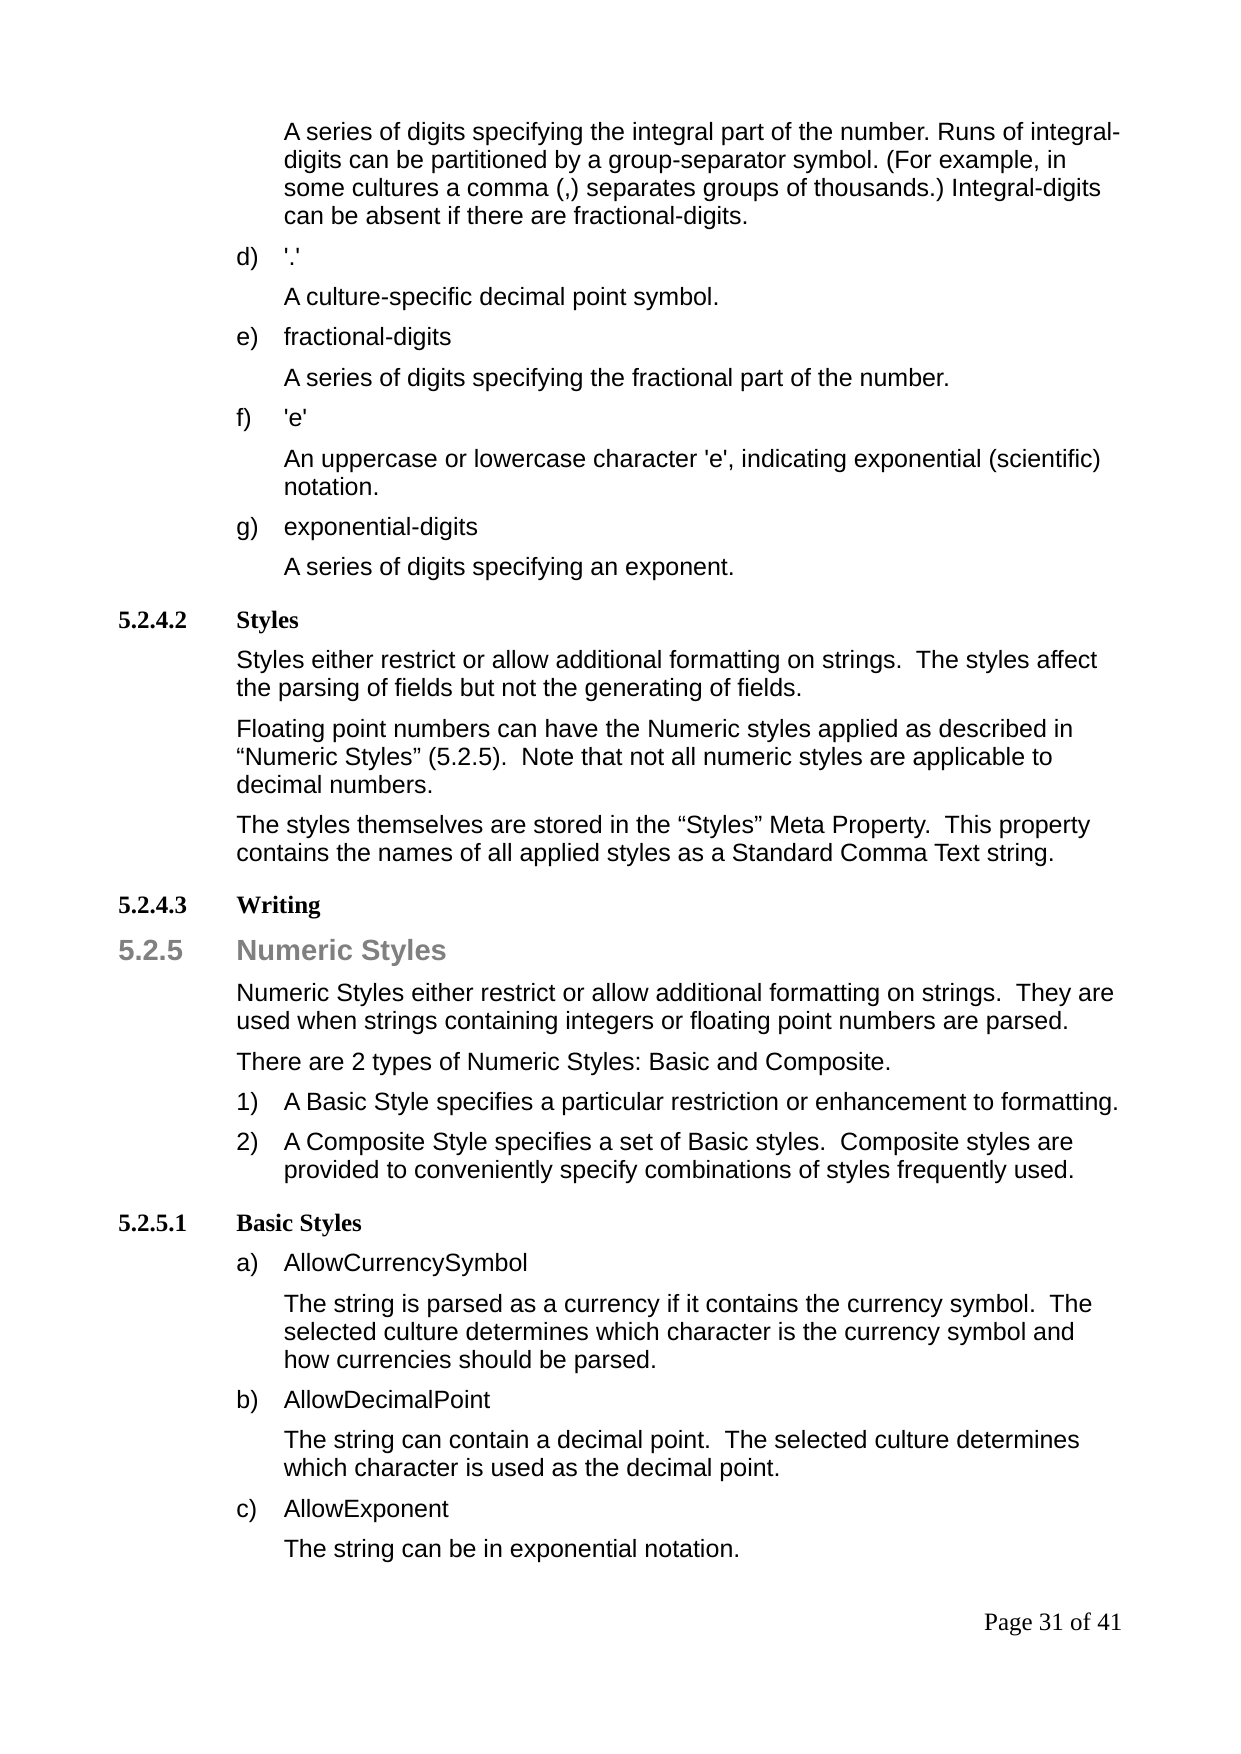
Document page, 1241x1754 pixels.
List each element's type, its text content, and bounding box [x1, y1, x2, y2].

list A series of digits specifying the integral part of the number. Runs of integral-digits can be partitioned by a group-separator symbol. (For example, in some cultures a comma (,) separates groups of thousands.) Integral-digits can be absent if there are fractional-digits. [236, 118, 1122, 230]
list A culture-specific decimal point symbol. [236, 283, 1122, 311]
list '.' [236, 242, 1122, 270]
subtitle Basic Styles [118, 1209, 1122, 1237]
list fractional-digits [236, 323, 1122, 351]
subtitle Styles [118, 606, 1122, 634]
text There are 2 types of Numeric Styles: Basic and Composite. [236, 1047, 1122, 1075]
subtitle Writing [118, 892, 1122, 919]
list A Composite Style specifies a set of Basic styles. Composite styles are provided to conveniently specify combinations of styles frequently used. [236, 1128, 1122, 1184]
list exponential-digits [236, 513, 1122, 541]
list AllowDecimalPoint [236, 1386, 1122, 1414]
list A Basic Style specifies a particular restriction or enhancement to formatting. [236, 1088, 1122, 1116]
list An uppercase or lowercase character 'e', indicating exponential (scientific) notation. [236, 444, 1122, 500]
list AllowExponent [236, 1495, 1122, 1523]
list The string can be in exponential notation. [236, 1535, 1122, 1563]
list A series of digits specifying an exponent. [236, 553, 1122, 581]
text Floating point numbers can have the Numeric styles applied as described in “Numeric Styles” (5.2.5). Note that not all numeric styles are applicable to decimal numbers. [236, 714, 1122, 798]
text The styles themselves are stored in the “Styles” Meta Property. This property contains the names of all applied styles as a Standard Comma Text string. [236, 811, 1122, 867]
list AllowCurrencySymbol [236, 1249, 1122, 1277]
list The string is parsed as a currency if it contains the currency symbol. The selected culture determines which character is the currency symbol and how currencies should be parsed. [236, 1290, 1122, 1373]
list A series of digits specifying the fractional part of the number. [236, 363, 1122, 391]
text Numeric Styles either restrict or allow additional formatting on strings. They are used when strings containing integers or floating point numbers are parsed. [236, 979, 1122, 1035]
list 'e' [236, 404, 1122, 432]
subtitle Numeric Styles [118, 934, 1122, 967]
list The string can contain a decimal point. The selected culture determines which character is used as the decimal point. [236, 1426, 1122, 1482]
text Styles either restrict or allow additional formatting on strings. The styles affect the parsing of fields but not the generating of fields. [236, 646, 1122, 702]
